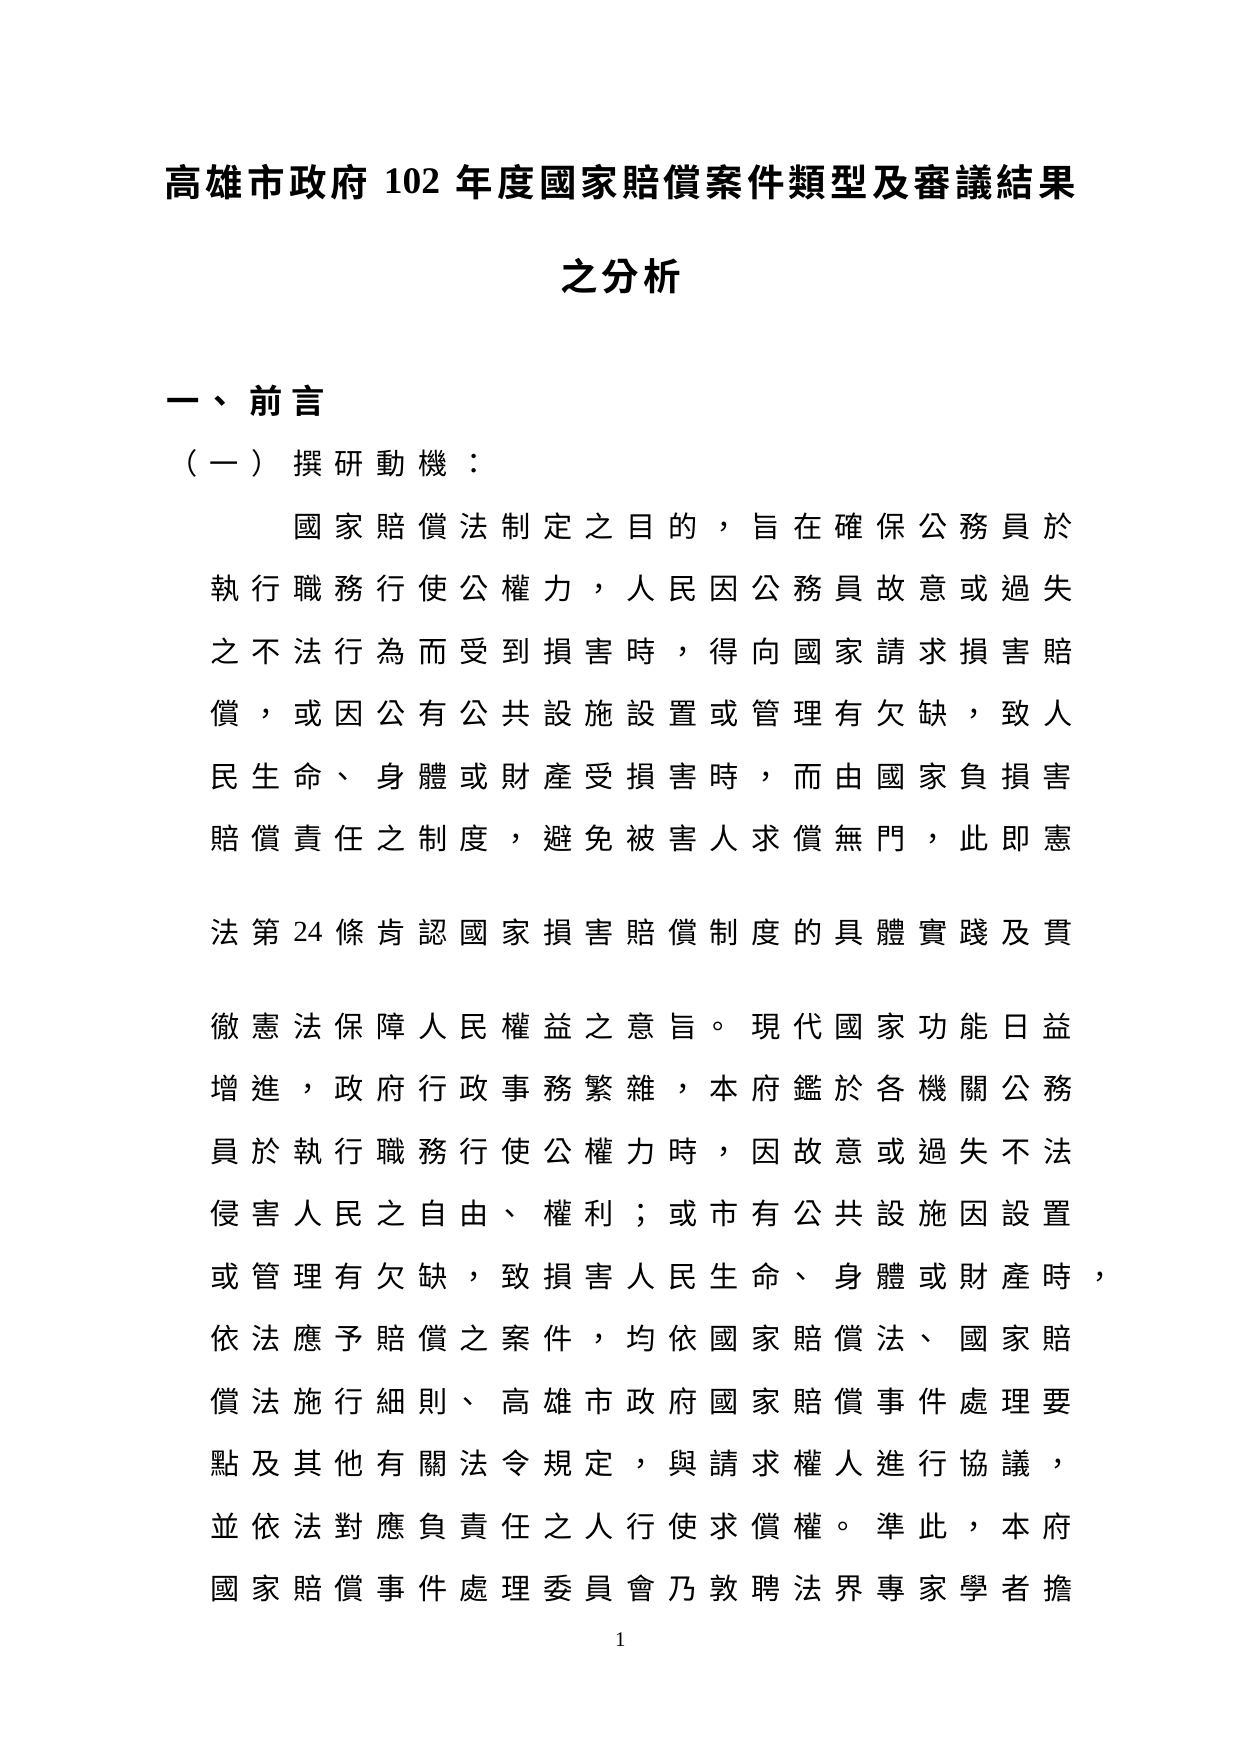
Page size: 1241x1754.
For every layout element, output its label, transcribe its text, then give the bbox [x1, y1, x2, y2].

text 一、前言 [162, 358, 1078, 420]
text 高雄市政府102年度國家賠償案件類型及審議結果之分析 [162, 108, 1078, 295]
text 國家賠償法制定之目的，旨在確保公務員於執行職務行使公權力，人民因公務員故意或過失之不法行為而受到損害時，得向國家請求損害賠償，或因公有公共設施設置或管理有欠缺，致人民生命、身體或財產受損害時，而由國家負損害賠償責任之制度，避免被害人求償無門，此即憲法第24條肯認國家損害賠償制度的具體實踐及貫徹憲法保障人民權益之意旨。現代國家功能日益增進，政府行政事務繁雜，本府鑑於各機關公務員於執行職務行使公權力時，因故意或過失不法侵害人民之自由、權利；或市有公共設施因設置或管理有欠缺，致損害人民生命、身體或財產時，依法應予賠償之案件，均依國家賠償法、國家賠償法施行細則、高雄市政府國家賠償事件處理要點及其他有關法令規定，與請求權人進行協議，並依法對應負責任之人行使求償權。準此，本府國家賠償事件處理委員會乃敦聘法界專家學者擔任委員，秉持公正超然立場審慎處理國家賠償案件，期以不苛不濫原則，儘速填補人民之損害，並督促本府各機關檢討改善侵害人民權益之行政行為或公共設施，避免再生事端。 [191, 483, 1078, 1608]
text （一）撰研動機： [162, 420, 1078, 483]
